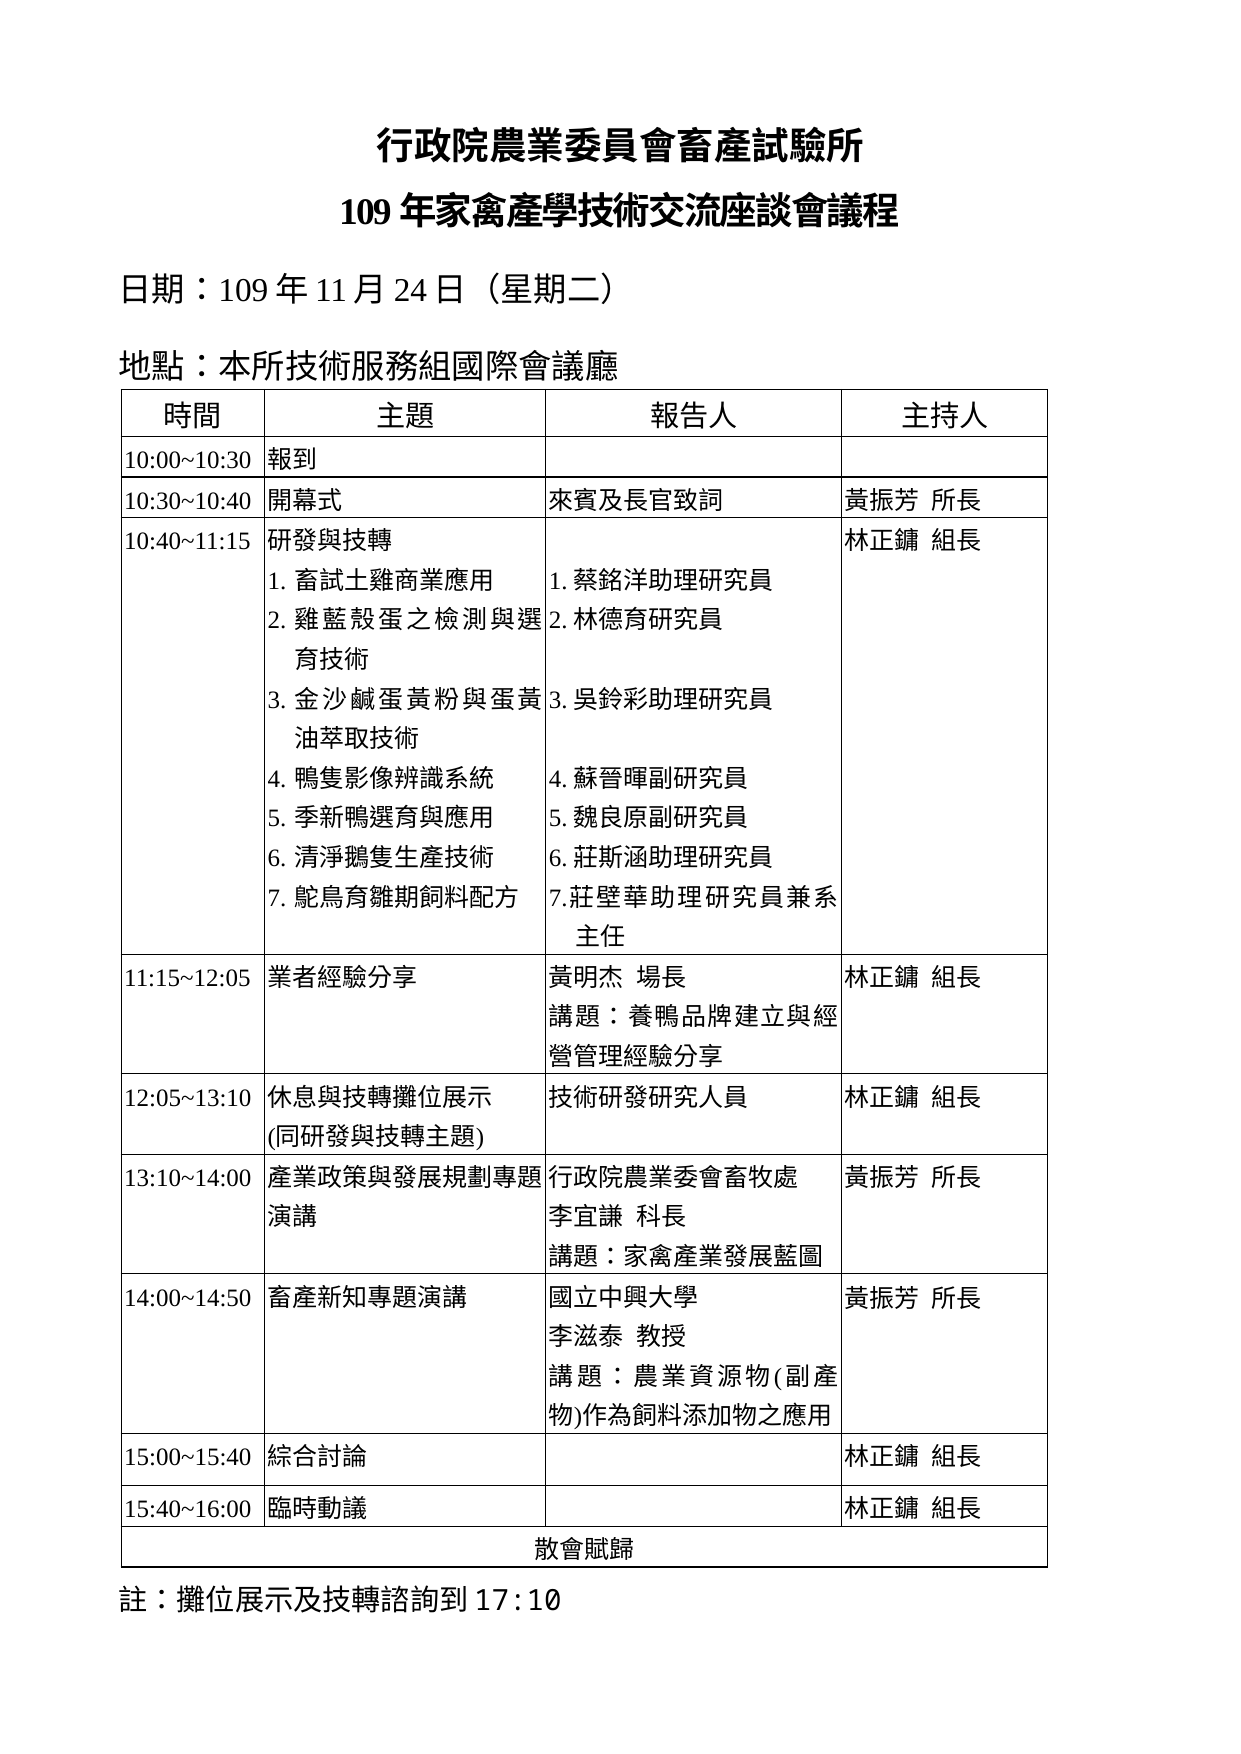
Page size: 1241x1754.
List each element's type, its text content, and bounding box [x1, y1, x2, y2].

text 註：攤位展示及技轉諮詢到17:10 [118, 1567, 1122, 1622]
text 行政院農業委員會畜產試驗所 [118, 118, 1122, 170]
table_cell 技術研發研究人員 [546, 1074, 841, 1153]
table_cell 黃明杰 場長 講題：養鴨品牌建立與經營管理經驗分享 [546, 955, 841, 1073]
table_cell 林正鏞 組長 [842, 1486, 1047, 1526]
table_cell 黃振芳 所長 [842, 1274, 1047, 1433]
table_cell 林正鏞 組長 [842, 1074, 1047, 1153]
table_cell 13:10~14:00 [122, 1155, 264, 1273]
table_cell [546, 1434, 841, 1485]
table_header 時間 [122, 390, 264, 436]
table_cell 黃振芳 所長 [842, 478, 1047, 517]
table_cell 10:00~10:30 [122, 437, 264, 476]
table_cell [546, 437, 841, 476]
table_cell 林正鏞 組長 [842, 1434, 1047, 1485]
table_header 主持人 [842, 390, 1047, 436]
table_cell 業者經驗分享 [265, 955, 545, 1073]
table_cell 畜產新知專題演講 [265, 1274, 545, 1433]
table_cell 14:00~14:50 [122, 1274, 264, 1433]
table_cell 國立中興大學 李滋泰 教授 講題：農業資源物(副產物)作為飼料添加物之應用 [546, 1274, 841, 1433]
table_cell 11:15~12:05 [122, 955, 264, 1073]
table_cell 15:00~15:40 [122, 1434, 264, 1485]
table_cell 10:30~10:40 [122, 478, 264, 517]
table_cell 15:40~16:00 [122, 1486, 264, 1526]
table_cell 臨時動議 [265, 1486, 545, 1526]
table_cell 來賓及長官致詞 [546, 478, 841, 517]
table_cell 產業政策與發展規劃專題演講 [265, 1155, 545, 1273]
table_cell 行政院農業委會畜牧處 李宜謙 科長 講題：家禽產業發展藍圖 [546, 1155, 841, 1273]
table_cell 1. 蔡銘洋助理研究員 2. 林德育研究員 3. 吳鈴彩助理研究員 4. 蘇晉暉副研究員 5. 魏良原副研究員 6. 莊斯涵助理研究員 7.莊壁華助理研究員兼系主任 [546, 518, 841, 953]
text 日期：109年11月24日（星期二） [118, 260, 1122, 312]
table_cell 綜合討論 [265, 1434, 545, 1485]
table_cell [842, 437, 1047, 476]
table_cell 12:05~13:10 [122, 1074, 264, 1153]
table_cell 報到 [265, 437, 545, 476]
table_header 報告人 [546, 390, 841, 436]
table_cell 研發與技轉 畜試土雞商業應用 雞藍殼蛋之檢測與選育技術 金沙鹹蛋黃粉與蛋黃油萃取技術 鴨隻影像辨識系統 季新鴨選育與應用 清淨鵝隻生產技術 鴕鳥育雛期飼料配方 [265, 518, 545, 953]
table_cell 林正鏞 組長 [842, 955, 1047, 1073]
table_cell 黃振芳 所長 [842, 1155, 1047, 1273]
table_cell 散會賦歸 [122, 1527, 1047, 1566]
table_cell 林正鏞 組長 [842, 518, 1047, 953]
table_cell 開幕式 [265, 478, 545, 517]
text 109年家禽產學技術交流座談會議程 [118, 183, 1122, 235]
table_header 主題 [265, 390, 545, 436]
text 地點：本所技術服務組國際會議廳 [118, 337, 1122, 389]
table_cell 休息與技轉攤位展示 (同研發與技轉主題) [265, 1074, 545, 1153]
table_cell [546, 1486, 841, 1526]
table_cell 10:40~11:15 [122, 518, 264, 953]
